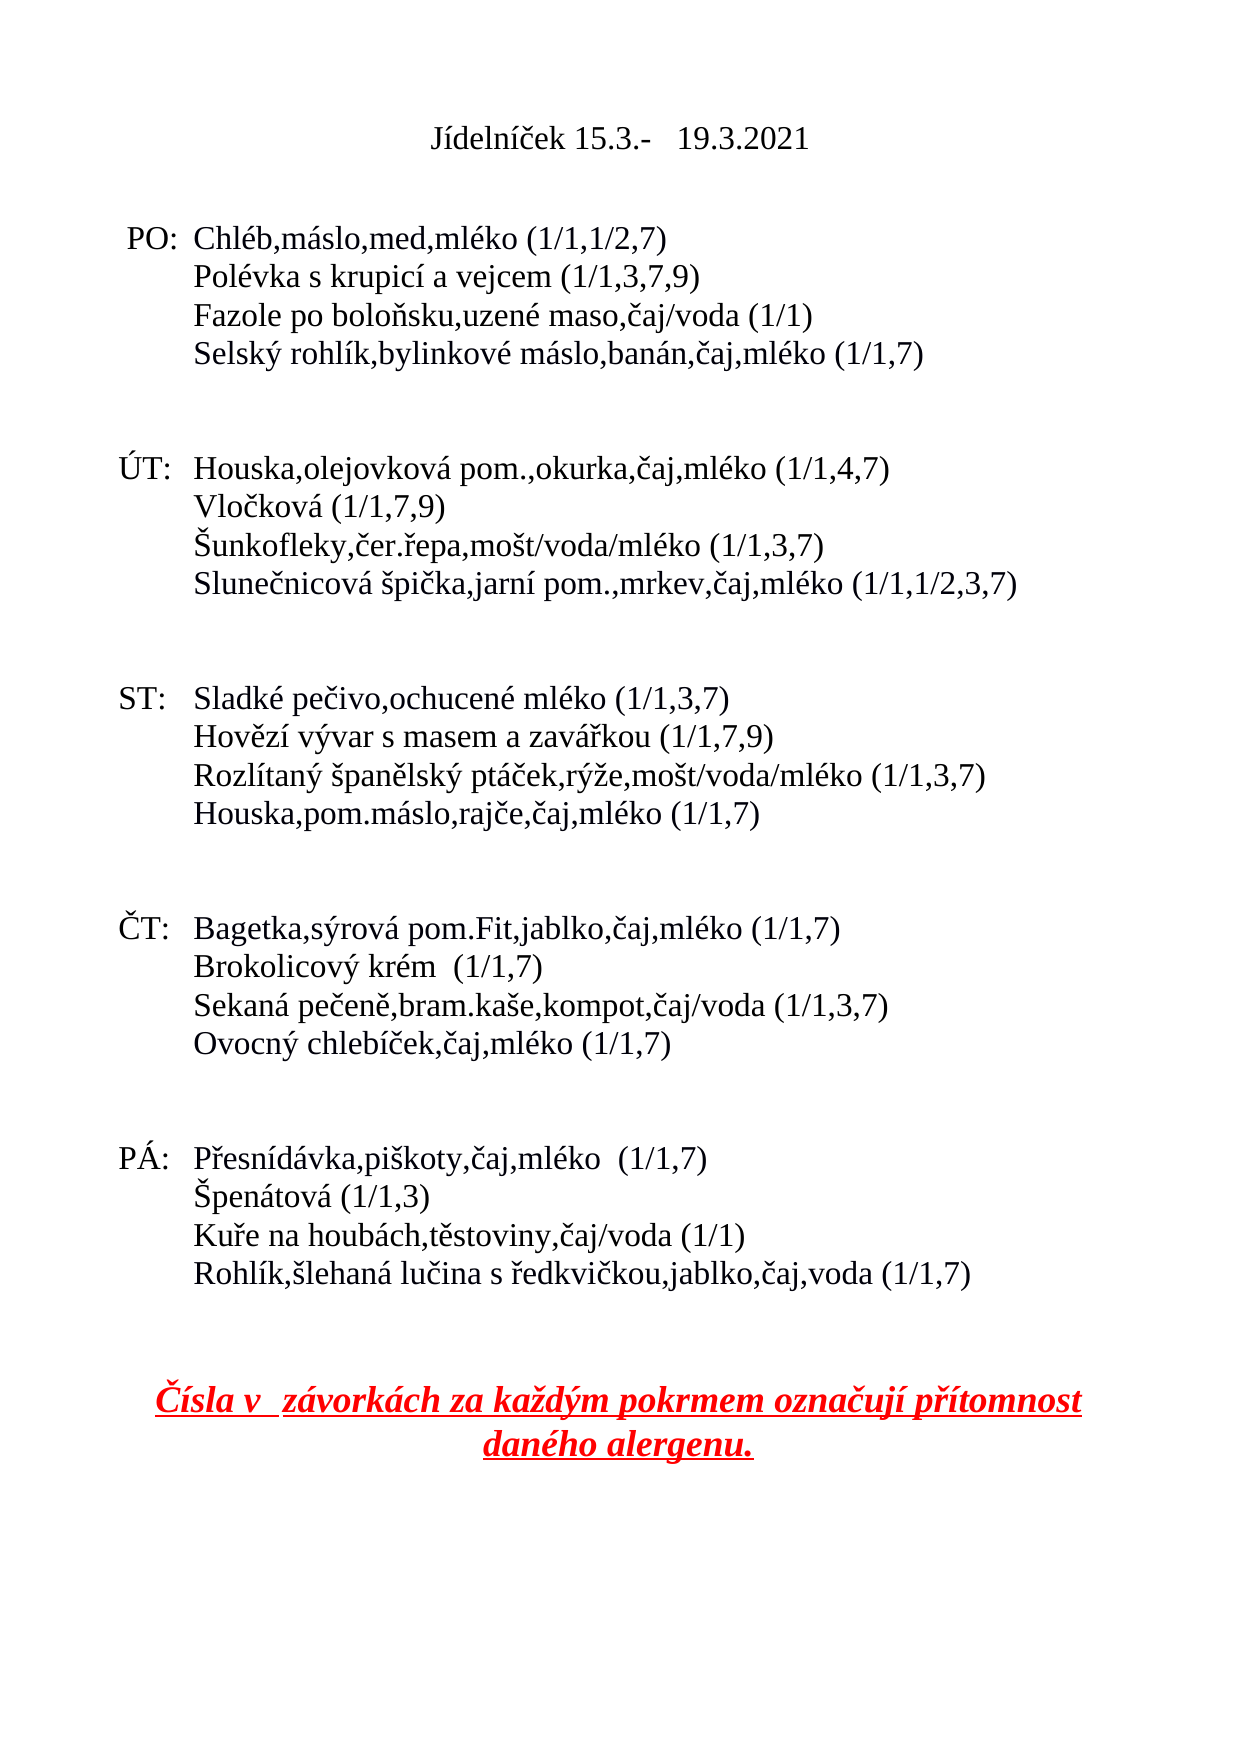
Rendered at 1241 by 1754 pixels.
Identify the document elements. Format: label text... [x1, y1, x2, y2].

table_cell [111, 832, 186, 908]
table_cell [111, 755, 186, 793]
table_cell [111, 947, 186, 985]
table_cell [111, 563, 186, 602]
table_cell Sladké pečivo,ochucené mléko (1/1,3,7) [186, 678, 1151, 717]
text Jídelníček 15.3.- 19.3.2021 [118, 118, 1122, 156]
text Čísla v závorkách za každým pokrmem označují přítomnost daného alergenu. [118, 1378, 1122, 1464]
table_cell [186, 832, 1151, 908]
table_cell Selský rohlík,bylinkové máslo,banán,čaj,mléko (1/1,7) [186, 333, 1151, 372]
table_cell [186, 372, 1151, 448]
table_cell [111, 602, 186, 678]
table_header PO: [111, 218, 186, 372]
table_cell Bagetka,sýrová pom.Fit,jablko,čaj,mléko (1/1,7) [186, 908, 1151, 947]
table_cell [111, 1062, 186, 1138]
table_cell [186, 602, 1151, 678]
table_cell [186, 1062, 1151, 1138]
table_cell [111, 793, 186, 832]
table_cell Rohlík,šlehaná lučina s ředkvičkou,jablko,čaj,voda (1/1,7) [186, 1253, 1151, 1292]
table_cell ÚT: [111, 448, 186, 487]
table_cell Sekaná pečeně,bram.kaše,kompot,čaj/voda (1/1,3,7) [186, 985, 1151, 1023]
table_cell Polévka s krupicí a vejcem (1/1,3,7,9) [186, 257, 1151, 295]
table_cell [111, 487, 186, 525]
table_cell ST: [111, 678, 186, 717]
table_cell [111, 1177, 186, 1215]
table_header Chléb,máslo,med,mléko (1/1,1/2,7) [186, 218, 1151, 257]
table_cell Houska,olejovková pom.,okurka,čaj,mléko (1/1,4,7) [186, 448, 1151, 487]
table_cell Fazole po boloňsku,uzené maso,čaj/voda (1/1) [186, 295, 1151, 333]
table_cell Kuře na houbách,těstoviny,čaj/voda (1/1) [186, 1215, 1151, 1253]
table_cell Ovocný chlebíček,čaj,mléko (1/1,7) [186, 1023, 1151, 1062]
table_cell Hovězí vývar s masem a zavářkou (1/1,7,9) [186, 717, 1151, 755]
table_cell Šunkofleky,čer.řepa,mošt/voda/mléko (1/1,3,7) [186, 525, 1151, 563]
table_cell ČT: [111, 908, 186, 947]
table_cell Vločková (1/1,7,9) [186, 487, 1151, 525]
table_cell [111, 717, 186, 755]
table_cell Přesnídávka,piškoty,čaj,mléko (1/1,7) [186, 1138, 1151, 1177]
table_cell [111, 1023, 186, 1062]
table_cell PÁ: [111, 1138, 186, 1177]
table_cell [111, 372, 186, 448]
table_cell Houska,pom.máslo,rajče,čaj,mléko (1/1,7) [186, 793, 1151, 832]
table_cell [111, 1215, 186, 1253]
table_cell [111, 985, 186, 1023]
table_cell [111, 525, 186, 563]
table_cell Brokolicový krém (1/1,7) [186, 947, 1151, 985]
table_cell Špenátová (1/1,3) [186, 1177, 1151, 1215]
table_cell [111, 1253, 186, 1292]
table_cell Slunečnicová špička,jarní pom.,mrkev,čaj,mléko (1/1,1/2,3,7) [186, 563, 1151, 602]
table_cell Rozlítaný španělský ptáček,rýže,mošt/voda/mléko (1/1,3,7) [186, 755, 1151, 793]
